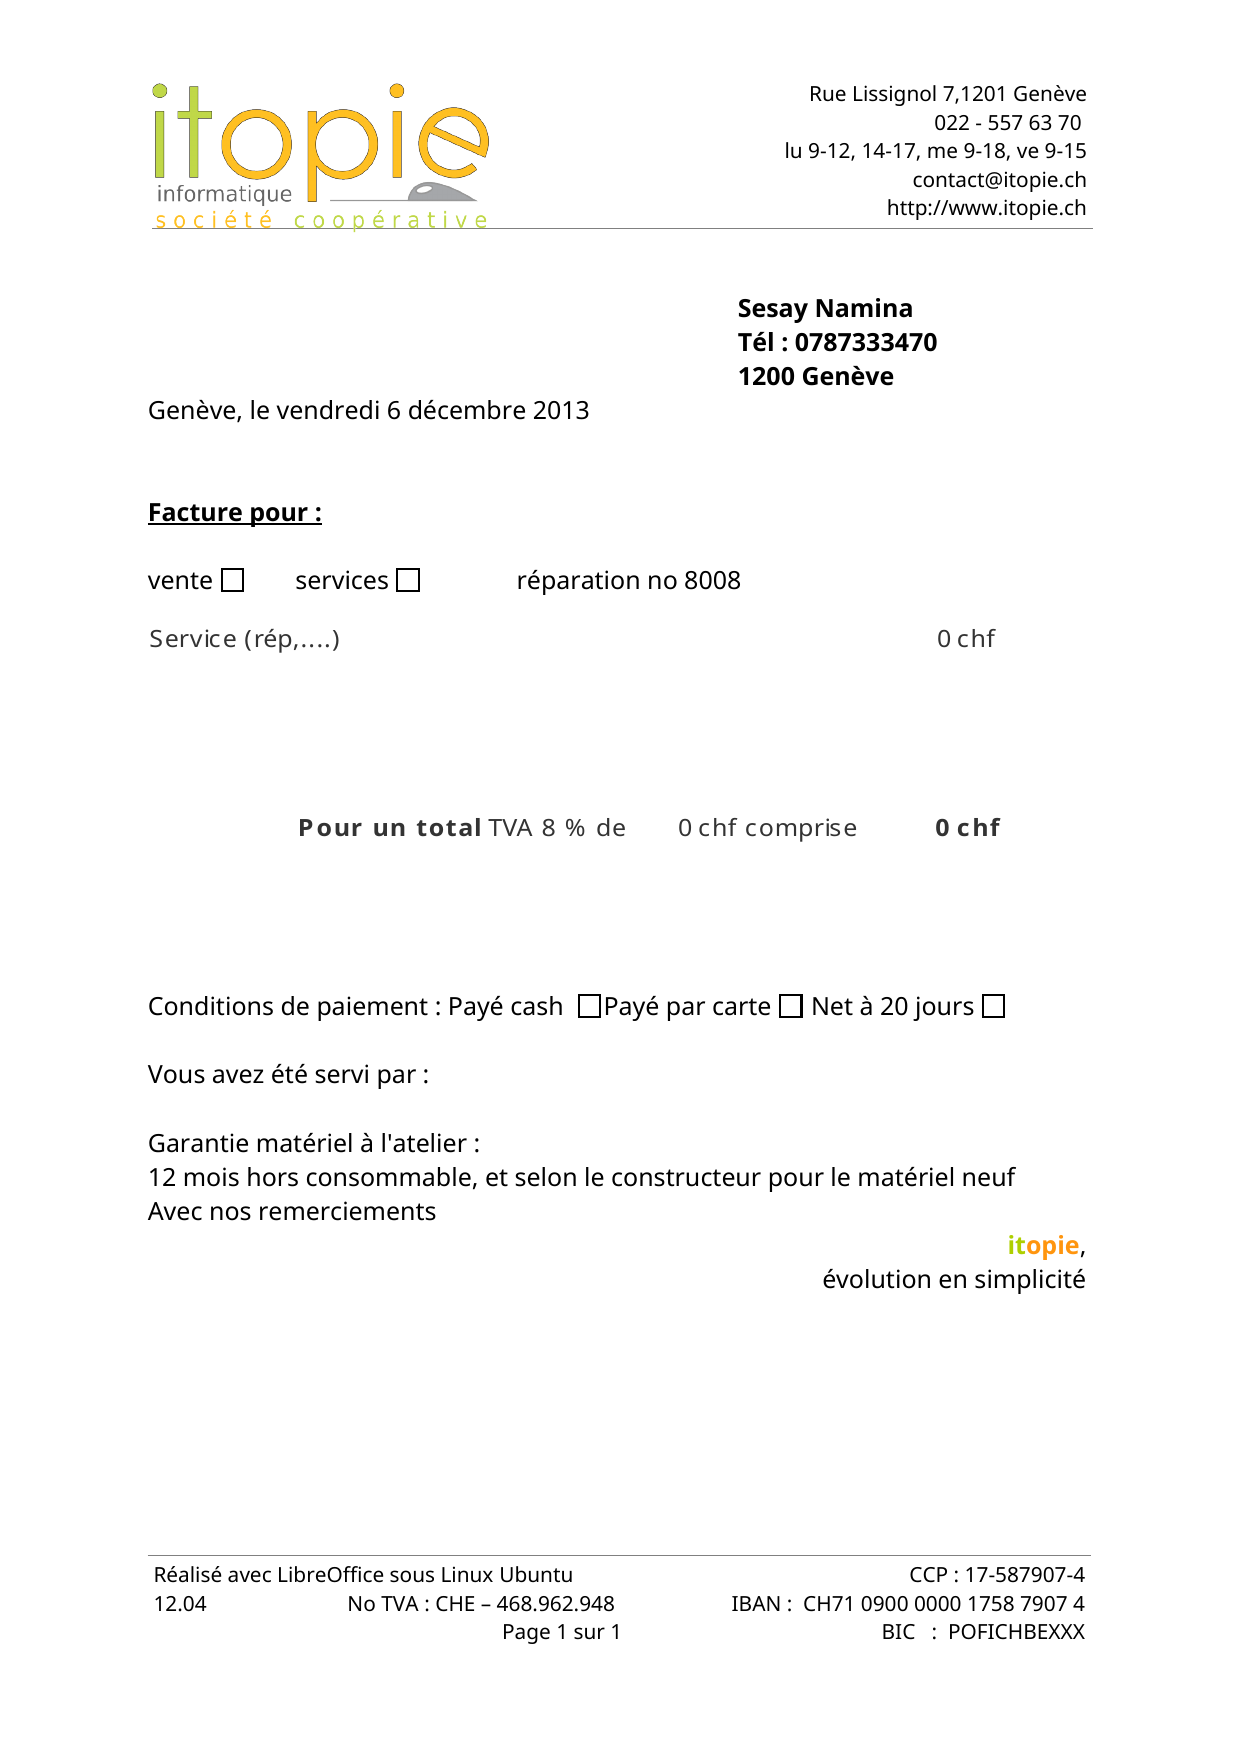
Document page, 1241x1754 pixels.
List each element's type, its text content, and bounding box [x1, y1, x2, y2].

text Avec nos remerciements [148, 1193, 1093, 1227]
text vente services réparation no 8008 [148, 563, 1093, 597]
text Garantie matériel à l'atelier : [148, 1125, 1093, 1159]
text Sesay Namina [148, 290, 1093, 324]
text 12 mois hors consommable, et selon le constructeur pour le matériel neuf [148, 1159, 1093, 1193]
text Genève, le vendredi 6 décembre 2013 [148, 392, 1093, 427]
text Tél : 0787333470 [148, 324, 1093, 358]
text évolution en simplicité [148, 1262, 1093, 1296]
text itopie, [148, 1227, 1093, 1262]
text Conditions de paiement : Payé cash Payé par carte Net à 20 jours [148, 989, 1093, 1023]
text 1200 Genève [148, 358, 1093, 392]
picture [138, 72, 500, 244]
text Facture pour : [148, 495, 1093, 529]
text Vous avez été servi par : [148, 1057, 1093, 1091]
